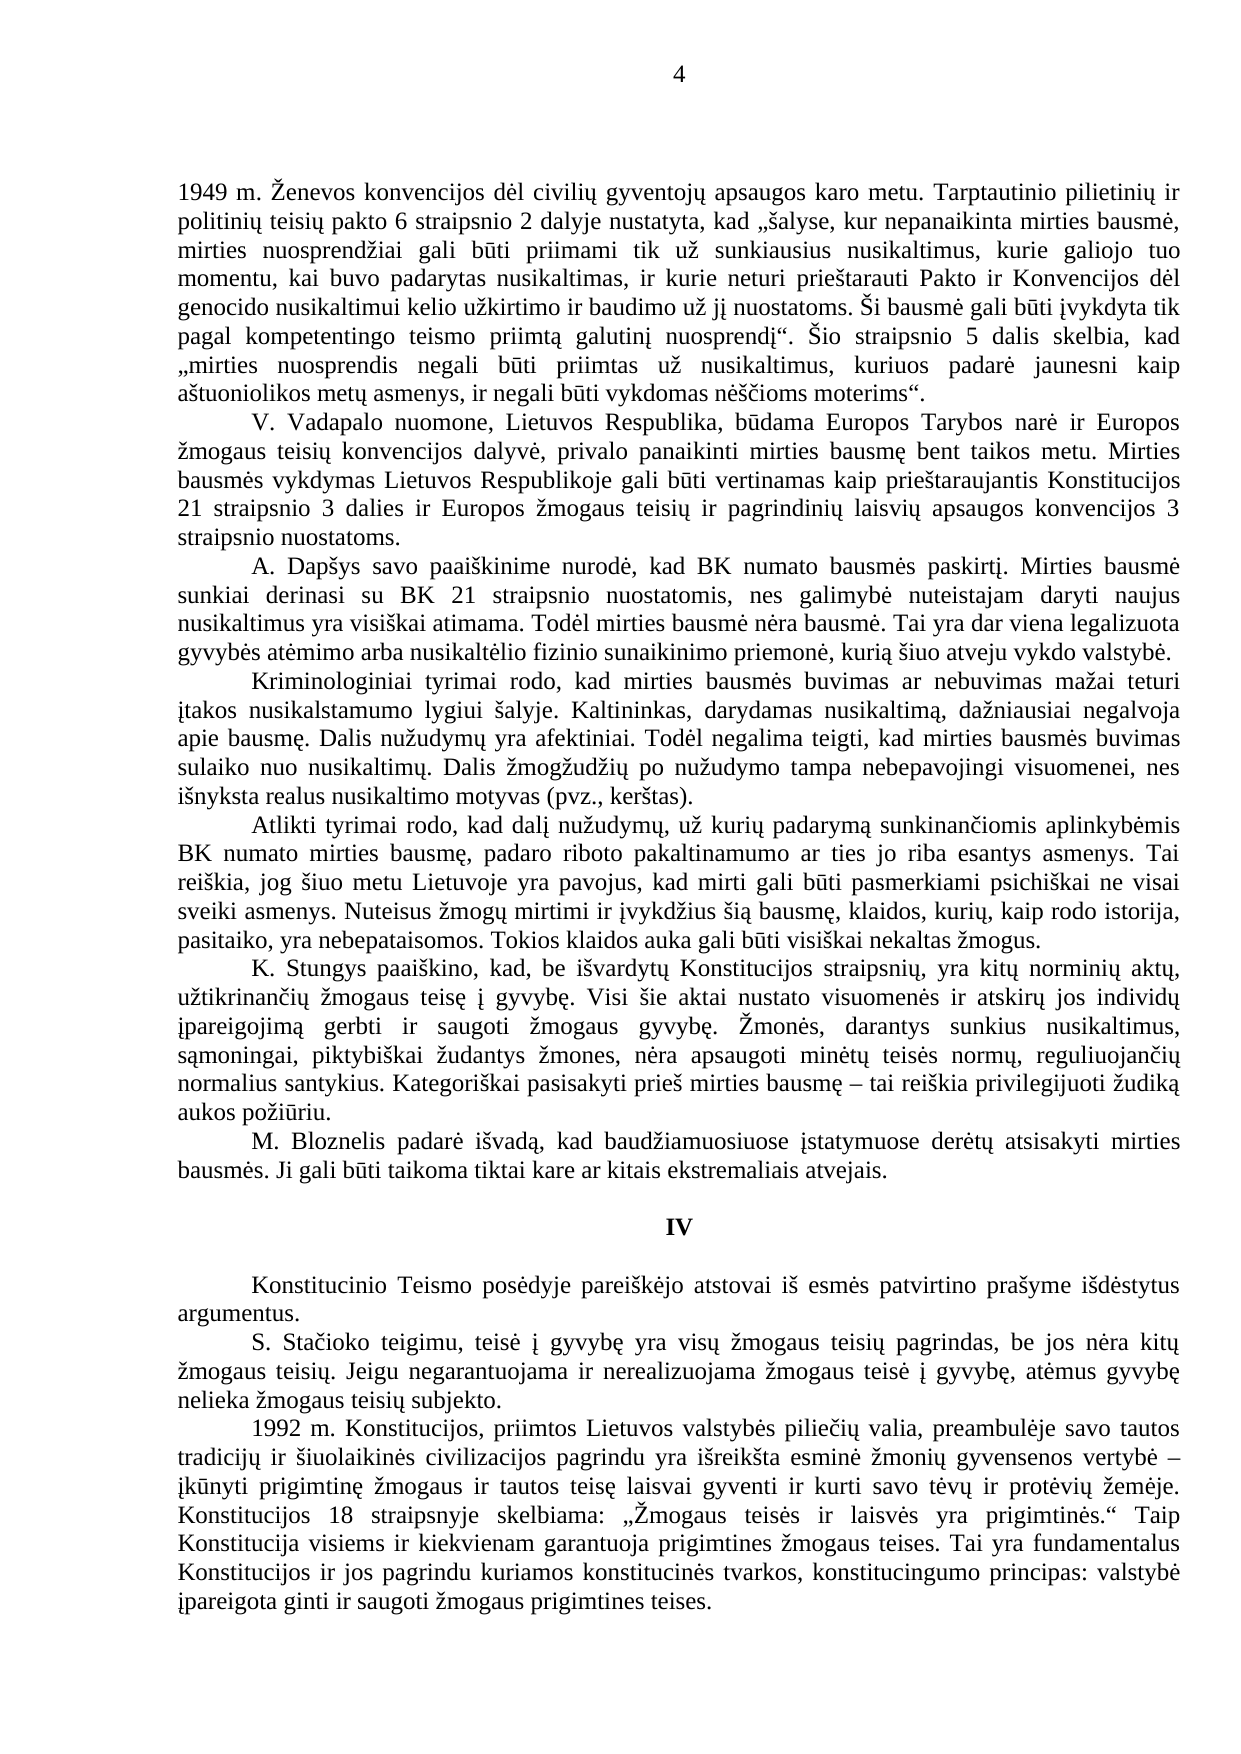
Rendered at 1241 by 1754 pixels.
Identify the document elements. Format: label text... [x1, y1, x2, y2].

text Atlikti tyrimai rodo, kad dalį nužudymų, už kurių padarymą sunkinančiomis aplinkybėmis BK numato mirties bausmę, padaro riboto pakaltinamumo ar ties jo riba esantys asmenys. Tai reiškia, jog šiuo metu Lietuvoje yra pavojus, kad mirti gali būti pasmerkiami psichiškai ne visai sveiki asmenys. Nuteisus žmogų mirtimi ir įvykdžius šią bausmę, klaidos, kurių, kaip rodo istorija, pasitaiko, yra nebepataisomos. Tokios klaidos auka gali būti visiškai nekaltas žmogus. [177, 810, 1181, 953]
text M. Bloznelis padarė išvadą, kad baudžiamuosiuose įstatymuose derėtų atsisakyti mirties bausmės. Ji gali būti taikoma tiktai kare ar kitais ekstremaliais atvejais. [177, 1126, 1181, 1183]
text 1949 m. Ženevos konvencijos dėl civilių gyventojų apsaugos karo metu. Tarptautinio pilietinių ir politinių teisių pakto 6 straipsnio 2 dalyje nustatyta, kad „šalyse, kur nepanaikinta mirties bausmė, mirties nuosprendžiai gali būti priimami tik už sunkiausius nusikaltimus, kurie galiojo tuo momentu, kai buvo padarytas nusikaltimas, ir kurie neturi prieštarauti Pakto ir Konvencijos dėl genocido nusikaltimui kelio užkirtimo ir baudimo už jį nuostatoms. Ši bausmė gali būti įvykdyta tik pagal kompetentingo teismo priimtą galutinį nuosprendį“. Šio straipsnio 5 dalis skelbia, kad „mirties nuosprendis negali būti priimtas už nusikaltimus, kuriuos padarė jaunesni kaip aštuoniolikos metų asmenys, ir negali būti vykdomas nėščioms moterims“. [177, 177, 1181, 407]
text S. Stačioko teigimu, teisė į gyvybę yra visų žmogaus teisių pagrindas, be jos nėra kitų žmogaus teisių. Jeigu negarantuojama ir nerealizuojama žmogaus teisė į gyvybę, atėmus gyvybę nelieka žmogaus teisių subjekto. [177, 1327, 1181, 1413]
text V. Vadapalo nuomone, Lietuvos Respublika, būdama Europos Tarybos narė ir Europos žmogaus teisių konvencijos dalyvė, privalo panaikinti mirties bausmę bent taikos metu. Mirties bausmės vykdymas Lietuvos Respublikoje gali būti vertinamas kaip prieštaraujantis Konstitucijos 21 straipsnio 3 dalies ir Europos žmogaus teisių ir pagrindinių laisvių apsaugos konvencijos 3 straipsnio nuostatoms. [177, 407, 1181, 551]
text Kriminologiniai tyrimai rodo, kad mirties bausmės buvimas ar nebuvimas mažai teturi įtakos nusikalstamumo lygiui šalyje. Kaltininkas, darydamas nusikaltimą, dažniausiai negalvoja apie bausmę. Dalis nužudymų yra afektiniai. Todėl negalima teigti, kad mirties bausmės buvimas sulaiko nuo nusikaltimų. Dalis žmogžudžių po nužudymo tampa nebepavojingi visuomenei, nes išnyksta realus nusikaltimo motyvas (pvz., kerštas). [177, 666, 1181, 810]
text Konstitucinio Teismo posėdyje pareiškėjo atstovai iš esmės patvirtino prašyme išdėstytus argumentus. [177, 1270, 1181, 1327]
text IV [177, 1212, 1181, 1241]
text K. Stungys paaiškino, kad, be išvardytų Konstitucijos straipsnių, yra kitų norminių aktų, užtikrinančių žmogaus teisę į gyvybę. Visi šie aktai nustato visuomenės ir atskirų jos individų įpareigojimą gerbti ir saugoti žmogaus gyvybę. Žmonės, darantys sunkius nusikaltimus, sąmoningai, piktybiškai žudantys žmones, nėra apsaugoti minėtų teisės normų, reguliuojančių normalius santykius. Kategoriškai pasisakyti prieš mirties bausmę – tai reiškia privilegijuoti žudiką aukos požiūriu. [177, 953, 1181, 1126]
text A. Dapšys savo paaiškinime nurodė, kad BK numato bausmės paskirtį. Mirties bausmė sunkiai derinasi su BK 21 straipsnio nuostatomis, nes galimybė nuteistajam daryti naujus nusikaltimus yra visiškai atimama. Todėl mirties bausmė nėra bausmė. Tai yra dar viena legalizuota gyvybės atėmimo arba nusikaltėlio fizinio sunaikinimo priemonė, kurią šiuo atveju vykdo valstybė. [177, 551, 1181, 666]
text 1992 m. Konstitucijos, priimtos Lietuvos valstybės piliečių valia, preambulėje savo tautos tradicijų ir šiuolaikinės civilizacijos pagrindu yra išreikšta esminė žmonių gyvensenos vertybė – įkūnyti prigimtinę žmogaus ir tautos teisę laisvai gyventi ir kurti savo tėvų ir protėvių žemėje. Konstitucijos 18 straipsnyje skelbiama: „Žmogaus teisės ir laisvės yra prigimtinės.“ Taip Konstitucija visiems ir kiekvienam garantuoja prigimtines žmogaus teises. Tai yra fundamentalus Konstitucijos ir jos pagrindu kuriamos konstitucinės tvarkos, konstitucingumo principas: valstybė įpareigota ginti ir saugoti žmogaus prigimtines teises. [177, 1413, 1181, 1615]
